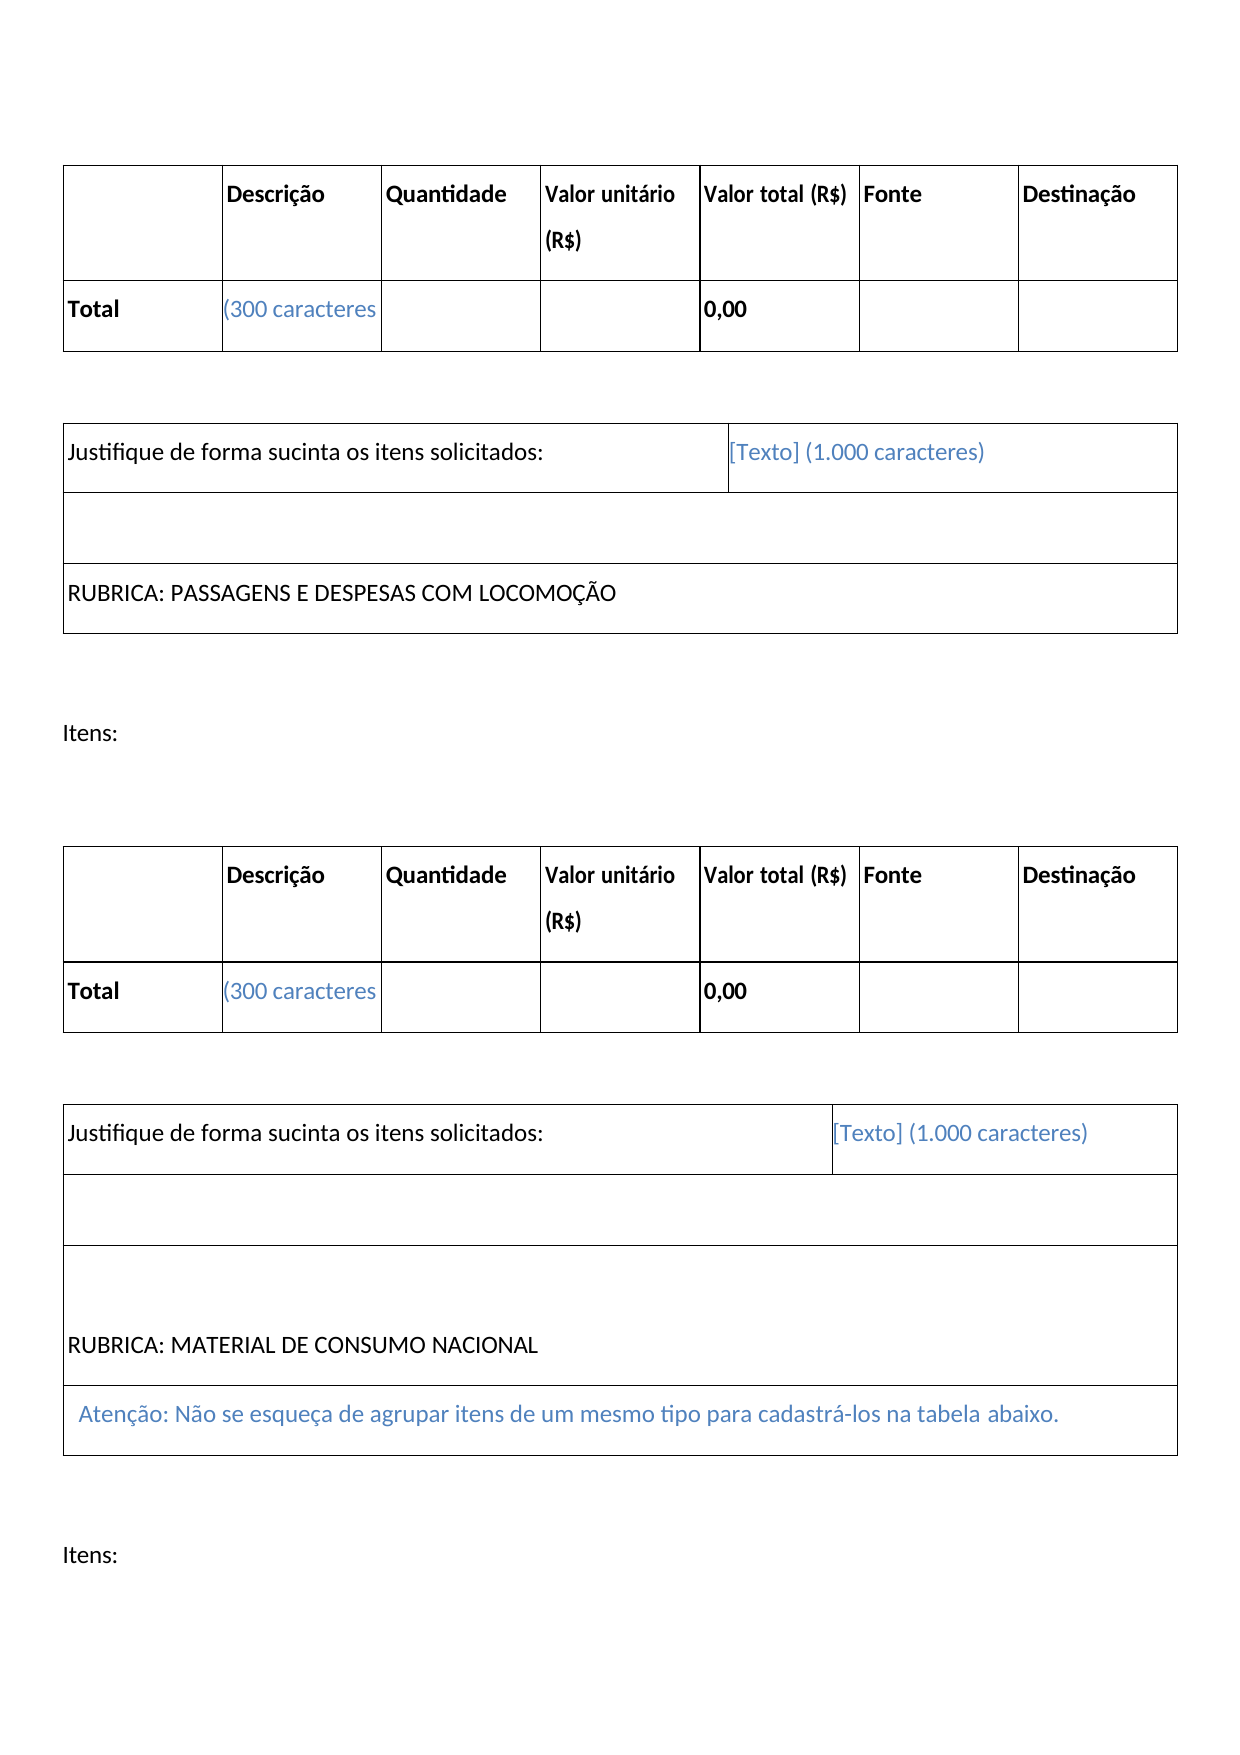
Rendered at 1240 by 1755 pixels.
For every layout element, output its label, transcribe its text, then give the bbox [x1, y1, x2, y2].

table_cell 0,00 [701, 281, 859, 351]
table_header Justifique de forma sucinta os itens solicitados: [64, 1105, 832, 1174]
table_header Valor unitário (R$) [541, 847, 699, 961]
table_header Destinação [1019, 847, 1177, 961]
table_cell (300 caracteres [223, 963, 381, 1032]
table_cell Total [64, 963, 222, 1032]
table_cell (300 caracteres [223, 281, 381, 351]
table_cell [1019, 963, 1177, 1032]
table_cell RUBRICA: PASSAGENS E DESPESAS COM LOCOMOÇÃO [64, 564, 1177, 633]
table_header Valor unitário (R$) [541, 166, 699, 280]
table_header Descrição [223, 847, 381, 961]
table_cell [382, 963, 540, 1032]
text Itens: [62, 1539, 1189, 1569]
table_header Fonte [860, 166, 1018, 280]
table_cell [382, 281, 540, 351]
table_cell [541, 963, 699, 1032]
table_header Destinação [1019, 166, 1177, 280]
table_cell Atenção: Não se esqueça de agrupar itens de um mesmo tipo para cadastrá-los na tabela abaixo. [64, 1386, 1177, 1455]
table_header Fonte [860, 847, 1018, 961]
table_cell [64, 493, 1177, 563]
text Itens: [62, 717, 1189, 748]
table_header Quantidade [382, 847, 540, 961]
table_cell 0,00 [701, 963, 859, 1032]
table_header [Texto] (1.000 caracteres) [729, 424, 1177, 492]
table_cell [64, 1175, 1177, 1244]
table_header Valor total (R$) [701, 847, 859, 961]
table_header Quantidade [382, 166, 540, 280]
table_header [Texto] (1.000 caracteres) [833, 1105, 1177, 1174]
table_cell [860, 963, 1018, 1032]
table_header [64, 166, 222, 280]
table_header Valor total (R$) [701, 166, 859, 280]
table_cell [860, 281, 1018, 351]
table_cell RUBRICA: MATERIAL DE CONSUMO NACIONAL [64, 1246, 1177, 1385]
table_cell [1019, 281, 1177, 351]
table_header Descrição [223, 166, 381, 280]
table_cell [541, 281, 699, 351]
table_cell Total [64, 281, 222, 351]
table_header Justifique de forma sucinta os itens solicitados: [64, 424, 728, 492]
table_header [64, 847, 222, 961]
